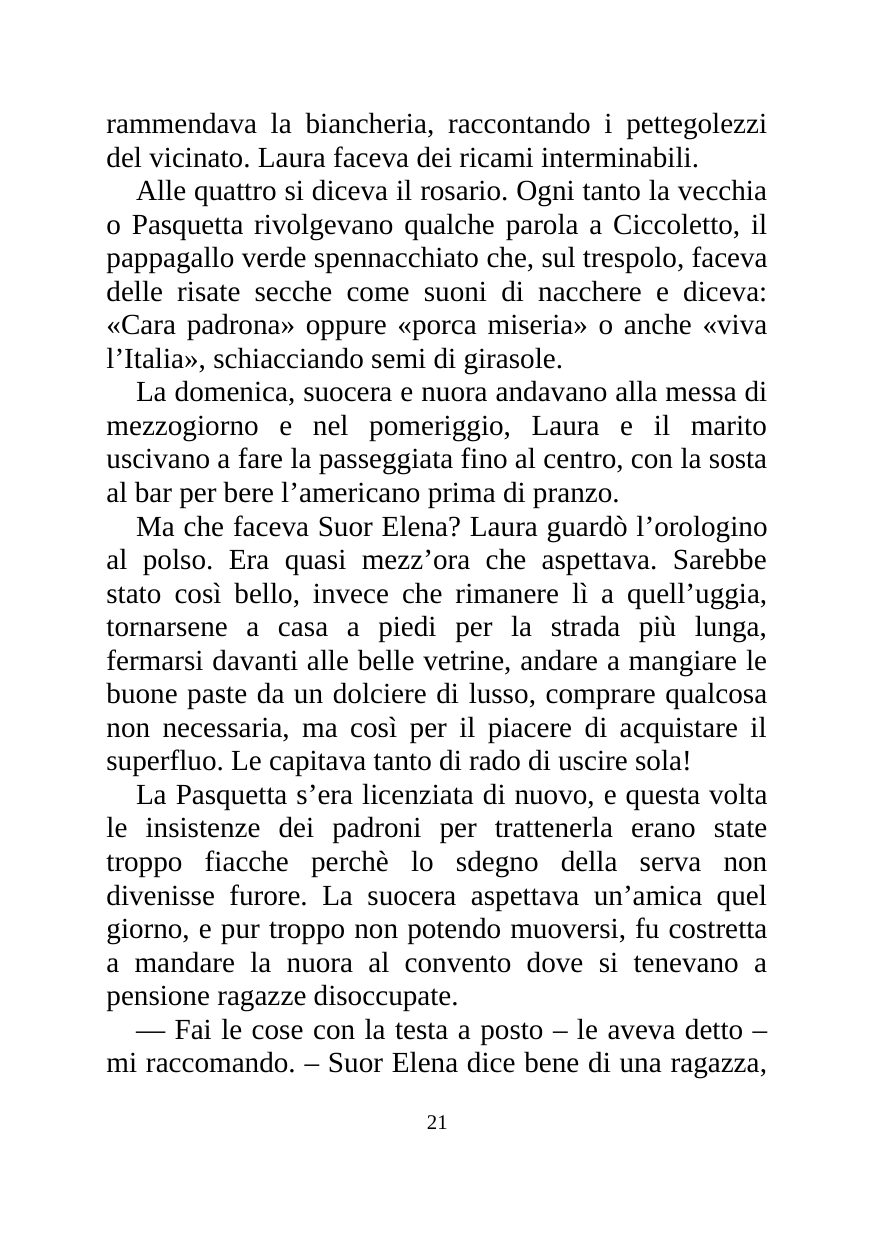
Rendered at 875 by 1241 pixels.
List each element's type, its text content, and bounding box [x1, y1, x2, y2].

text — Fai le cose con la testa a posto – le aveva detto – mi raccomando. – Suor Elena dice bene di una ragazza, [106, 1012, 768, 1079]
text rammendava la biancheria, raccontando i pettegolezzi del vicinato. Laura faceva dei ricami interminabili. [106, 106, 768, 173]
text Ma che faceva Suor Elena? Laura guardò l’orologino al polso. Era quasi mezz’ora che aspettava. Sarebbe stato così bello, invece che rimanere lì a quell’uggia, tornarsene a casa a piedi per la strada più lunga, fermarsi davanti alle belle vetrine, andare a mangiare le buone paste da un dolciere di lusso, comprare qualcosa non necessaria, ma così per il piacere di acquistare il superfluo. Le capitava tanto di rado di uscire sola! [106, 509, 768, 777]
text Alle quattro si diceva il rosario. Ogni tanto la vecchia o Pasquetta rivolgevano qualche parola a Ciccoletto, il pappagallo verde spennacchiato che, sul trespolo, faceva delle risate secche come suoni di nacchere e diceva: «Cara padrona» oppure «porca miseria» o anche «viva l’Italia», schiacciando semi di girasole. [106, 173, 768, 374]
text La Pasquetta s’era licenziata di nuovo, e questa volta le insistenze dei padroni per trattenerla erano state troppo fiacche perchè lo sdegno della serva non divenisse furore. La suocera aspettava un’amica quel giorno, e pur troppo non potendo muoversi, fu costretta a mandare la nuora al convento dove si tenevano a pensione ragazze disoccupate. [106, 777, 768, 1012]
text La domenica, suocera e nuora andavano alla messa di mezzogiorno e nel pomeriggio, Laura e il marito uscivano a fare la passeggiata fino al centro, con la sosta al bar per bere l’americano prima di pranzo. [106, 374, 768, 509]
